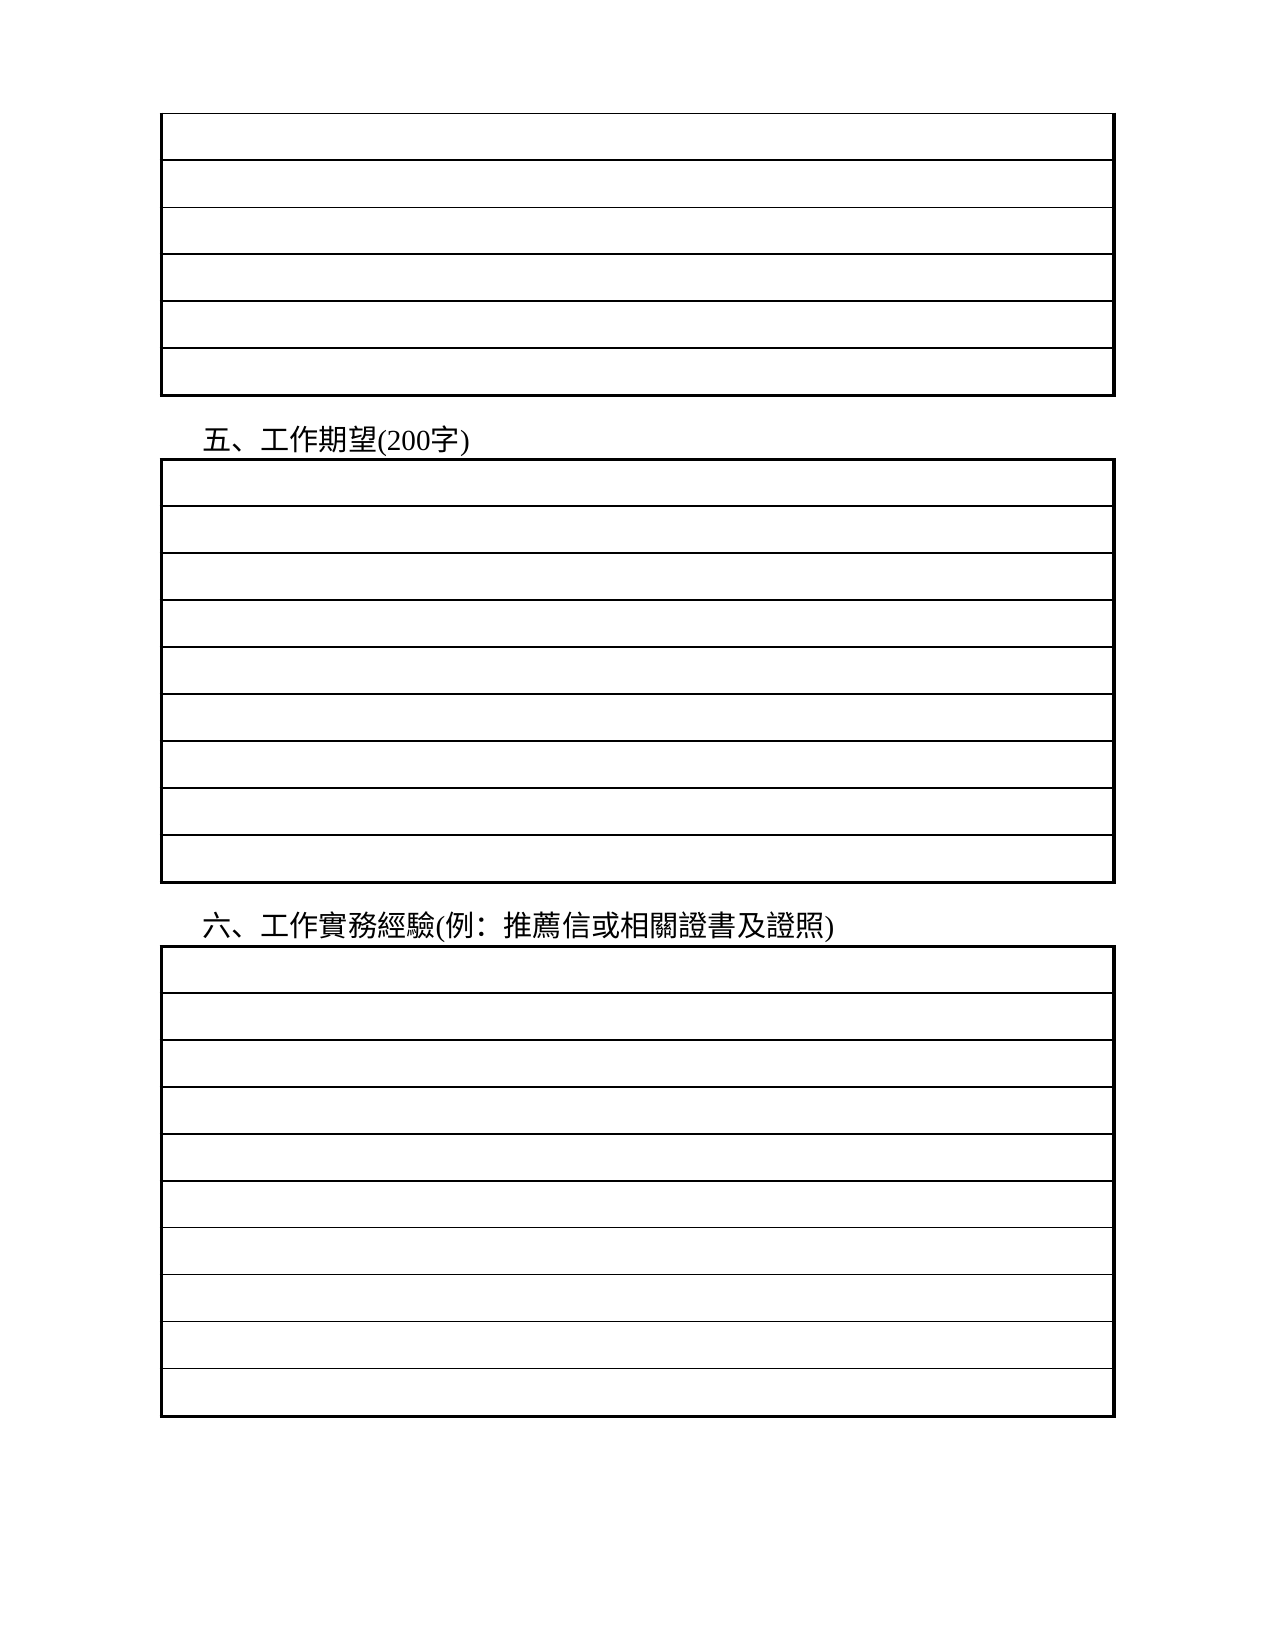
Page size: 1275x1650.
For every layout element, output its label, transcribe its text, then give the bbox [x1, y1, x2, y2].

text 六、工作實務經驗(例：推薦信或相關證書及證照) [187, 903, 1087, 945]
table_cell [163, 1182, 1112, 1227]
table_cell [163, 648, 1112, 693]
table_cell [163, 114, 1112, 159]
table_cell [163, 554, 1112, 599]
table_cell [163, 1369, 1112, 1415]
table_cell [163, 507, 1112, 552]
table_cell [163, 1322, 1112, 1368]
table_cell [163, 208, 1112, 253]
table_cell [163, 836, 1112, 881]
table_cell [163, 1088, 1112, 1133]
text 五、工作期望(200字) [187, 416, 1087, 458]
table_cell [163, 1135, 1112, 1180]
table_cell [163, 994, 1112, 1039]
table_cell [163, 255, 1112, 300]
table_cell [163, 695, 1112, 740]
table_cell [163, 1228, 1112, 1274]
table_cell [163, 601, 1112, 646]
table_cell [163, 302, 1112, 347]
table_header [163, 461, 1112, 505]
table_cell [163, 1041, 1112, 1086]
table_cell [163, 349, 1112, 394]
table_cell [163, 789, 1112, 834]
table_cell [163, 742, 1112, 787]
table_cell [163, 1275, 1112, 1321]
table_cell [163, 161, 1112, 206]
table_header [163, 948, 1112, 992]
